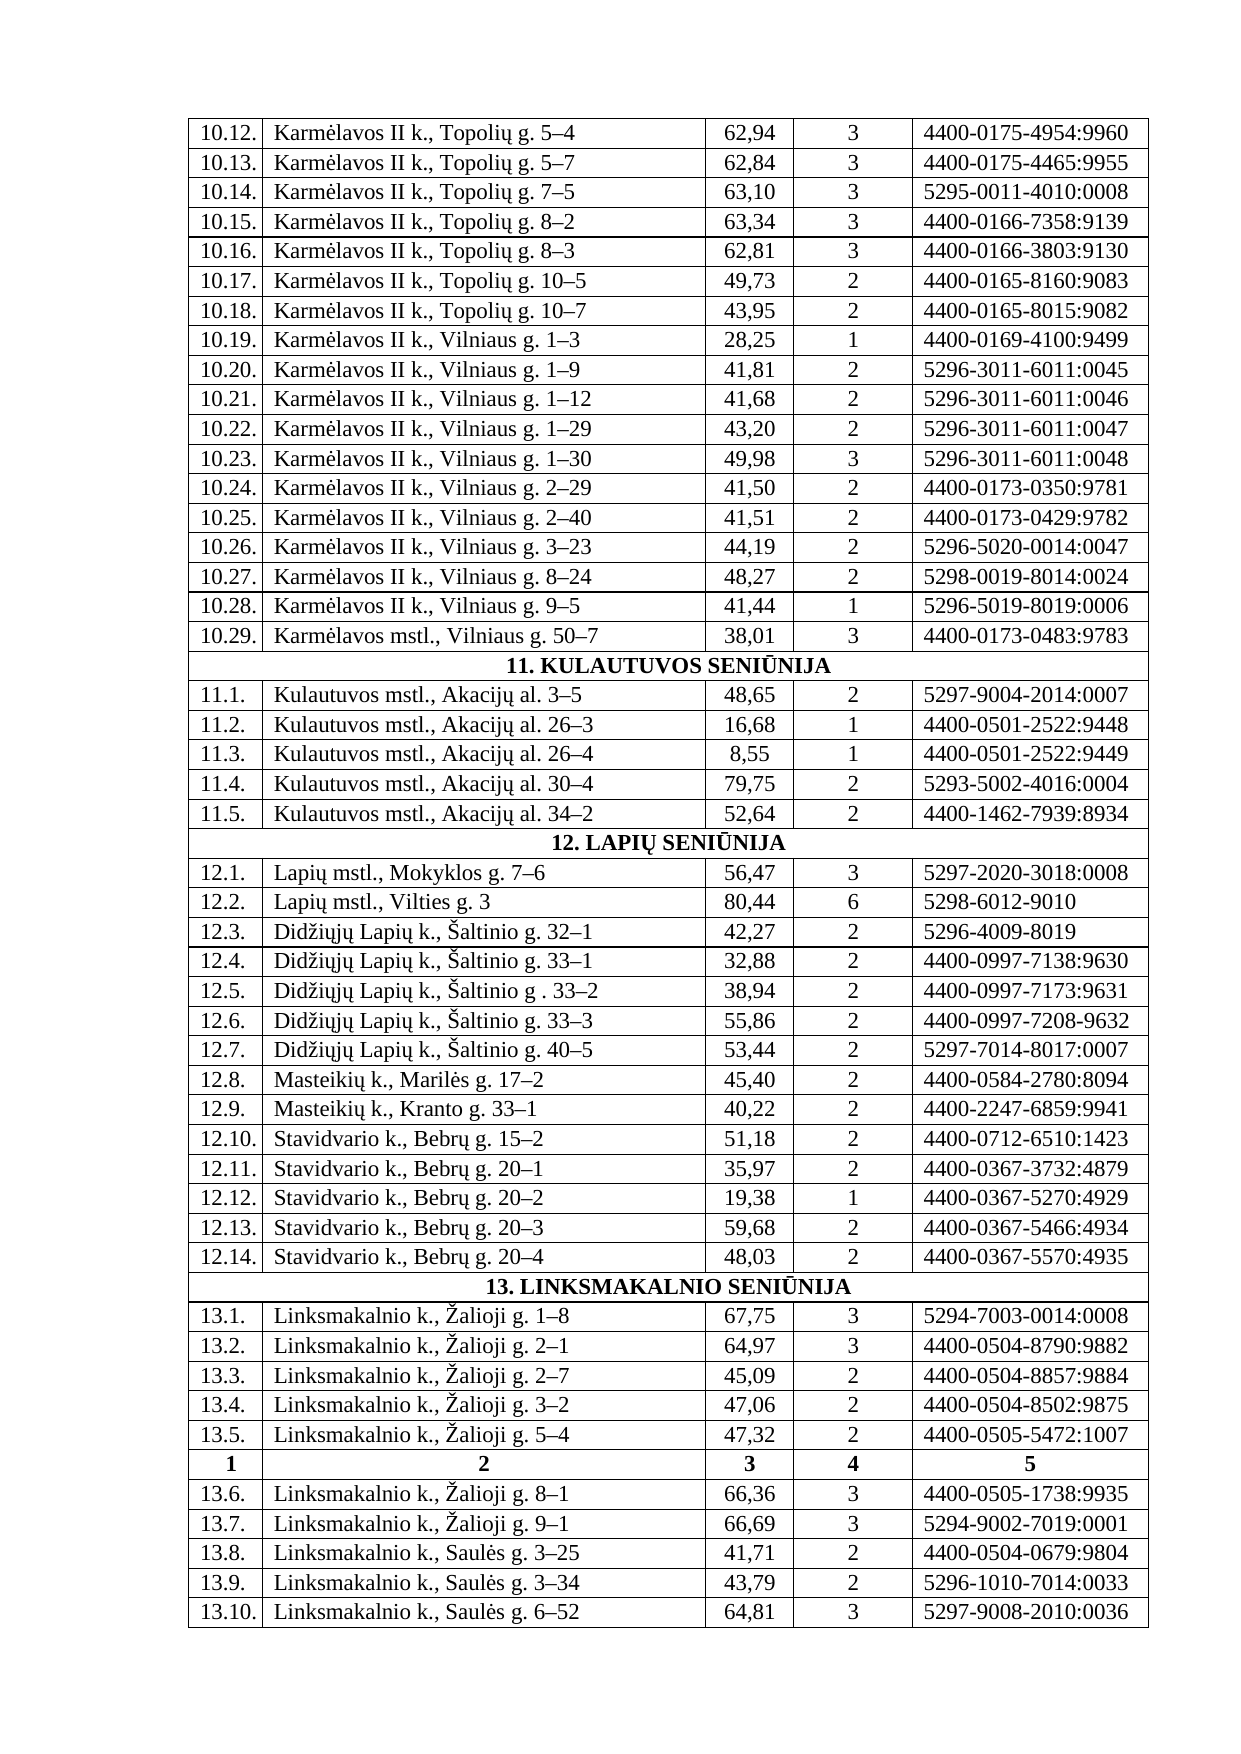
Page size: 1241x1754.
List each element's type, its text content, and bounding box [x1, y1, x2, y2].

table_cell 12.5. [189, 977, 262, 1006]
table_cell 11.5. [189, 800, 262, 828]
table_cell 28,25 [706, 326, 793, 355]
table_cell Karmėlavos II k., Vilniaus g. 3–23 [263, 533, 705, 562]
table_cell 64,81 [706, 1598, 793, 1627]
table_cell Karmėlavos II k., Vilniaus g. 1–29 [263, 415, 705, 443]
table_cell Linksmakalnio k., Žalioji g. 5–4 [263, 1421, 705, 1449]
table_cell 4400-0997-7173:9631 [913, 977, 1148, 1006]
table_cell Karmėlavos II k., Topolių g. 8–3 [263, 238, 705, 266]
table_cell Lapių mstl., Vilties g. 3 [263, 888, 705, 917]
table_cell 12.3. [189, 918, 262, 946]
table_cell 4400-0584-2780:8094 [913, 1066, 1148, 1094]
table_cell 13.8. [189, 1539, 262, 1568]
table_cell Linksmakalnio k., Saulės g. 6–52 [263, 1598, 705, 1627]
table_cell Karmėlavos mstl., Vilniaus g. 50–7 [263, 622, 705, 651]
table_cell 2 [794, 1243, 912, 1272]
table_cell 12.2. [189, 888, 262, 917]
table_cell 59,68 [706, 1214, 793, 1242]
table_cell 5296-5020-0014:0047 [913, 533, 1148, 562]
table_cell 47,06 [706, 1391, 793, 1420]
table_cell 2 [794, 1539, 912, 1568]
table_cell 10.22. [189, 415, 262, 443]
table_cell 1 [189, 1450, 262, 1479]
table_cell Stavidvario k., Bebrų g. 20–2 [263, 1184, 705, 1213]
table_cell 2 [794, 1569, 912, 1597]
table_cell 79,75 [706, 770, 793, 798]
table_cell 4 [794, 1450, 912, 1479]
table_cell 3 [794, 1332, 912, 1361]
table_cell 5 [913, 1450, 1148, 1479]
table_cell 2 [794, 563, 912, 591]
table_cell 4400-2247-6859:9941 [913, 1095, 1148, 1124]
table_cell 2 [794, 948, 912, 976]
table_cell 38,94 [706, 977, 793, 1006]
table_cell 41,50 [706, 474, 793, 503]
table_cell 49,73 [706, 267, 793, 296]
table_cell 5298-6012-9010 [913, 888, 1148, 917]
table_cell 2 [794, 1036, 912, 1065]
table_cell 10.12. [189, 119, 262, 148]
table_cell 11.1. [189, 681, 262, 710]
table_cell 10.13. [189, 149, 262, 177]
table_cell 2 [794, 533, 912, 562]
table_cell 4400-0504-8790:9882 [913, 1332, 1148, 1361]
table_cell Kulautuvos mstl., Akacijų al. 3–5 [263, 681, 705, 710]
table_cell 49,98 [706, 445, 793, 473]
table_cell 4400-0504-8502:9875 [913, 1391, 1148, 1420]
table_cell 10.21. [189, 385, 262, 414]
table_cell 1 [794, 1184, 912, 1213]
table_cell 3 [794, 1598, 912, 1627]
table_cell 43,95 [706, 297, 793, 325]
table_cell 12.12. [189, 1184, 262, 1213]
table_cell 5296-3011-6011:0046 [913, 385, 1148, 414]
table_cell 41,51 [706, 504, 793, 532]
table_cell Stavidvario k., Bebrų g. 20–4 [263, 1243, 705, 1272]
table_cell 43,79 [706, 1569, 793, 1597]
table_cell 3 [794, 859, 912, 887]
table_cell 40,22 [706, 1095, 793, 1124]
table_cell 4400-0173-0429:9782 [913, 504, 1148, 532]
table_cell 3 [794, 208, 912, 236]
table_cell 38,01 [706, 622, 793, 651]
table_cell 10.20. [189, 356, 262, 384]
table_cell 43,20 [706, 415, 793, 443]
table_cell 3 [706, 1450, 793, 1479]
table_cell 48,27 [706, 563, 793, 591]
table_cell 13.5. [189, 1421, 262, 1449]
table_cell 63,34 [706, 208, 793, 236]
table_cell 48,65 [706, 681, 793, 710]
table_cell 35,97 [706, 1155, 793, 1183]
table_cell 2 [794, 1362, 912, 1390]
table_cell Kulautuvos mstl., Akacijų al. 26–3 [263, 711, 705, 739]
table_cell 2 [794, 297, 912, 325]
table_cell 4400-0165-8160:9083 [913, 267, 1148, 296]
table_cell 10.27. [189, 563, 262, 591]
table_cell Stavidvario k., Bebrų g. 15–2 [263, 1125, 705, 1153]
table_cell 4400-0997-7138:9630 [913, 948, 1148, 976]
table_cell 4400-0166-3803:9130 [913, 238, 1148, 266]
table_cell 1 [794, 740, 912, 769]
table_cell 32,88 [706, 948, 793, 976]
table_cell 67,75 [706, 1303, 793, 1331]
table_cell 63,10 [706, 178, 793, 207]
table_cell 3 [794, 119, 912, 148]
table_cell 10.15. [189, 208, 262, 236]
table_cell Karmėlavos II k., Vilniaus g. 1–9 [263, 356, 705, 384]
table_cell 2 [794, 385, 912, 414]
table_cell 10.17. [189, 267, 262, 296]
table_cell 13.10. [189, 1598, 262, 1627]
table_cell 4400-0367-5570:4935 [913, 1243, 1148, 1272]
table_cell 2 [794, 770, 912, 798]
table_cell 62,81 [706, 238, 793, 266]
table_cell 4400-0166-7358:9139 [913, 208, 1148, 236]
table_cell Didžiųjų Lapių k., Šaltinio g. 33–3 [263, 1007, 705, 1035]
table_cell 2 [794, 977, 912, 1006]
table_cell 4400-0501-2522:9449 [913, 740, 1148, 769]
table_cell Karmėlavos II k., Topolių g. 5–7 [263, 149, 705, 177]
table_cell 55,86 [706, 1007, 793, 1035]
table_cell 2 [794, 356, 912, 384]
table_cell 4400-0505-5472:1007 [913, 1421, 1148, 1449]
table_cell 3 [794, 445, 912, 473]
table_cell Karmėlavos II k., Vilniaus g. 2–40 [263, 504, 705, 532]
table_cell 10.24. [189, 474, 262, 503]
table_cell Karmėlavos II k., Vilniaus g. 2–29 [263, 474, 705, 503]
table_cell Kulautuvos mstl., Akacijų al. 34–2 [263, 800, 705, 828]
table_cell 4400-0165-8015:9082 [913, 297, 1148, 325]
table_cell 53,44 [706, 1036, 793, 1065]
table_cell 13.7. [189, 1510, 262, 1538]
table_cell Karmėlavos II k., Vilniaus g. 8–24 [263, 563, 705, 591]
table_cell Karmėlavos II k., Topolių g. 10–7 [263, 297, 705, 325]
table_cell Didžiųjų Lapių k., Šaltinio g. 40–5 [263, 1036, 705, 1065]
table_cell 11.4. [189, 770, 262, 798]
table_cell 12.13. [189, 1214, 262, 1242]
table_cell 10.26. [189, 533, 262, 562]
table_cell 2 [794, 1125, 912, 1153]
table_cell 5296-1010-7014:0033 [913, 1569, 1148, 1597]
table_cell 2 [794, 1214, 912, 1242]
table_cell 62,84 [706, 149, 793, 177]
table_cell 8,55 [706, 740, 793, 769]
table_cell 12.1. [189, 859, 262, 887]
table_cell 4400-0175-4954:9960 [913, 119, 1148, 148]
table_cell 45,09 [706, 1362, 793, 1390]
table_cell 4400-0505-1738:9935 [913, 1480, 1148, 1508]
table_cell 4400-0997-7208-9632 [913, 1007, 1148, 1035]
table_cell 1 [794, 326, 912, 355]
table_cell Karmėlavos II k., Topolių g. 7–5 [263, 178, 705, 207]
table_cell 3 [794, 1510, 912, 1538]
table_cell 2 [794, 1007, 912, 1035]
table_cell 19,38 [706, 1184, 793, 1213]
table_cell 41,71 [706, 1539, 793, 1568]
table_cell 10.28. [189, 593, 262, 621]
table_cell 12.11. [189, 1155, 262, 1183]
table_cell 41,68 [706, 385, 793, 414]
table_cell 13.3. [189, 1362, 262, 1390]
table_cell 5294-9002-7019:0001 [913, 1510, 1148, 1538]
table_cell Stavidvario k., Bebrų g. 20–1 [263, 1155, 705, 1183]
table_cell 80,44 [706, 888, 793, 917]
table_cell 62,94 [706, 119, 793, 148]
table_cell Linksmakalnio k., Žalioji g. 1–8 [263, 1303, 705, 1331]
table_cell 1 [794, 593, 912, 621]
table_cell 10.19. [189, 326, 262, 355]
table_cell 4400-0173-0483:9783 [913, 622, 1148, 651]
table_cell 13. LINKSMAKALNIO SENIŪNIJA [189, 1273, 1148, 1301]
table_cell 5296-3011-6011:0048 [913, 445, 1148, 473]
table_cell 12.9. [189, 1095, 262, 1124]
table_cell 41,44 [706, 593, 793, 621]
table_cell 5296-5019-8019:0006 [913, 593, 1148, 621]
table_cell 5294-7003-0014:0008 [913, 1303, 1148, 1331]
table_cell 5297-7014-8017:0007 [913, 1036, 1148, 1065]
table_cell 12.7. [189, 1036, 262, 1065]
table_cell Karmėlavos II k., Vilniaus g. 1–3 [263, 326, 705, 355]
table_cell 3 [794, 178, 912, 207]
table_cell Masteikių k., Marilės g. 17–2 [263, 1066, 705, 1094]
table_cell 1 [794, 711, 912, 739]
table_cell 5293-5002-4016:0004 [913, 770, 1148, 798]
table_cell 12.10. [189, 1125, 262, 1153]
table_cell 47,32 [706, 1421, 793, 1449]
table_cell Linksmakalnio k., Saulės g. 3–34 [263, 1569, 705, 1597]
table_cell Karmėlavos II k., Vilniaus g. 1–12 [263, 385, 705, 414]
table_cell 11.2. [189, 711, 262, 739]
table_cell Masteikių k., Kranto g. 33–1 [263, 1095, 705, 1124]
table_cell 13.4. [189, 1391, 262, 1420]
table_cell 4400-0367-3732:4879 [913, 1155, 1148, 1183]
table_cell Didžiųjų Lapių k., Šaltinio g. 33–1 [263, 948, 705, 976]
table_cell 52,64 [706, 800, 793, 828]
table_cell Linksmakalnio k., Žalioji g. 9–1 [263, 1510, 705, 1538]
table_cell Didžiųjų Lapių k., Šaltinio g. 32–1 [263, 918, 705, 946]
table_cell 5296-3011-6011:0047 [913, 415, 1148, 443]
table_cell 6 [794, 888, 912, 917]
table_cell 2 [794, 1421, 912, 1449]
table_cell 5295-0011-4010:0008 [913, 178, 1148, 207]
table_cell 2 [794, 415, 912, 443]
table_cell 10.18. [189, 297, 262, 325]
table_cell 4400-0501-2522:9448 [913, 711, 1148, 739]
table_cell 56,47 [706, 859, 793, 887]
table_cell 3 [794, 238, 912, 266]
table_cell 11.3. [189, 740, 262, 769]
table_cell 51,18 [706, 1125, 793, 1153]
table_cell Linksmakalnio k., Žalioji g. 2–7 [263, 1362, 705, 1390]
table_cell 2 [794, 504, 912, 532]
table_cell 2 [263, 1450, 705, 1479]
table_cell 3 [794, 1303, 912, 1331]
table_cell 2 [794, 800, 912, 828]
table_cell 12.14. [189, 1243, 262, 1272]
table_cell 2 [794, 474, 912, 503]
table_cell 5298-0019-8014:0024 [913, 563, 1148, 591]
table_cell 10.25. [189, 504, 262, 532]
table_cell 16,68 [706, 711, 793, 739]
table_cell 12.6. [189, 1007, 262, 1035]
table_cell 13.6. [189, 1480, 262, 1508]
table_cell 5297-9008-2010:0036 [913, 1598, 1148, 1627]
table_cell 13.2. [189, 1332, 262, 1361]
table_cell 11. KULAUTUVOS SENIŪNIJA [189, 652, 1148, 680]
table_cell 4400-0712-6510:1423 [913, 1125, 1148, 1153]
table_cell 2 [794, 1155, 912, 1183]
table_cell 13.9. [189, 1569, 262, 1597]
table_cell 12.8. [189, 1066, 262, 1094]
table_cell Linksmakalnio k., Žalioji g. 2–1 [263, 1332, 705, 1361]
table_cell 48,03 [706, 1243, 793, 1272]
table_cell 5297-9004-2014:0007 [913, 681, 1148, 710]
table_cell 2 [794, 918, 912, 946]
table_cell 5297-2020-3018:0008 [913, 859, 1148, 887]
table_cell 64,97 [706, 1332, 793, 1361]
table_cell Karmėlavos II k., Vilniaus g. 1–30 [263, 445, 705, 473]
table_cell 4400-0169-4100:9499 [913, 326, 1148, 355]
table_cell 3 [794, 622, 912, 651]
table_cell 42,27 [706, 918, 793, 946]
table_cell 3 [794, 1480, 912, 1508]
table_cell 45,40 [706, 1066, 793, 1094]
table_cell 10.14. [189, 178, 262, 207]
table_cell 2 [794, 681, 912, 710]
table_cell Linksmakalnio k., Žalioji g. 8–1 [263, 1480, 705, 1508]
table_cell Karmėlavos II k., Topolių g. 8–2 [263, 208, 705, 236]
table_cell 4400-0504-0679:9804 [913, 1539, 1148, 1568]
table_cell Karmėlavos II k., Vilniaus g. 9–5 [263, 593, 705, 621]
table_cell Linksmakalnio k., Žalioji g. 3–2 [263, 1391, 705, 1420]
table_cell Karmėlavos II k., Topolių g. 5–4 [263, 119, 705, 148]
table_cell Linksmakalnio k., Saulės g. 3–25 [263, 1539, 705, 1568]
table_cell Lapių mstl., Mokyklos g. 7–6 [263, 859, 705, 887]
table_cell 4400-0367-5270:4929 [913, 1184, 1148, 1213]
table_cell 4400-0173-0350:9781 [913, 474, 1148, 503]
table_cell 2 [794, 1391, 912, 1420]
table_cell 2 [794, 267, 912, 296]
table_cell 4400-0367-5466:4934 [913, 1214, 1148, 1242]
table_cell 66,69 [706, 1510, 793, 1538]
table_cell 3 [794, 149, 912, 177]
table_cell Karmėlavos II k., Topolių g. 10–5 [263, 267, 705, 296]
table_cell 4400-0504-8857:9884 [913, 1362, 1148, 1390]
table_cell Kulautuvos mstl., Akacijų al. 26–4 [263, 740, 705, 769]
table_cell 2 [794, 1095, 912, 1124]
table_cell 44,19 [706, 533, 793, 562]
table_cell 10.23. [189, 445, 262, 473]
table_cell 4400-1462-7939:8934 [913, 800, 1148, 828]
table_cell 2 [794, 1066, 912, 1094]
table_cell 10.29. [189, 622, 262, 651]
table_cell Kulautuvos mstl., Akacijų al. 30–4 [263, 770, 705, 798]
table_cell Didžiųjų Lapių k., Šaltinio g . 33–2 [263, 977, 705, 1006]
table_cell 66,36 [706, 1480, 793, 1508]
table_cell 13.1. [189, 1303, 262, 1331]
table_cell 10.16. [189, 238, 262, 266]
table_cell 4400-0175-4465:9955 [913, 149, 1148, 177]
table_cell Stavidvario k., Bebrų g. 20–3 [263, 1214, 705, 1242]
table_cell 5296-4009-8019 [913, 918, 1148, 946]
table_cell 12.4. [189, 948, 262, 976]
table_cell 12. LAPIŲ SENIŪNIJA [189, 829, 1148, 858]
table_cell 5296-3011-6011:0045 [913, 356, 1148, 384]
table_cell 41,81 [706, 356, 793, 384]
